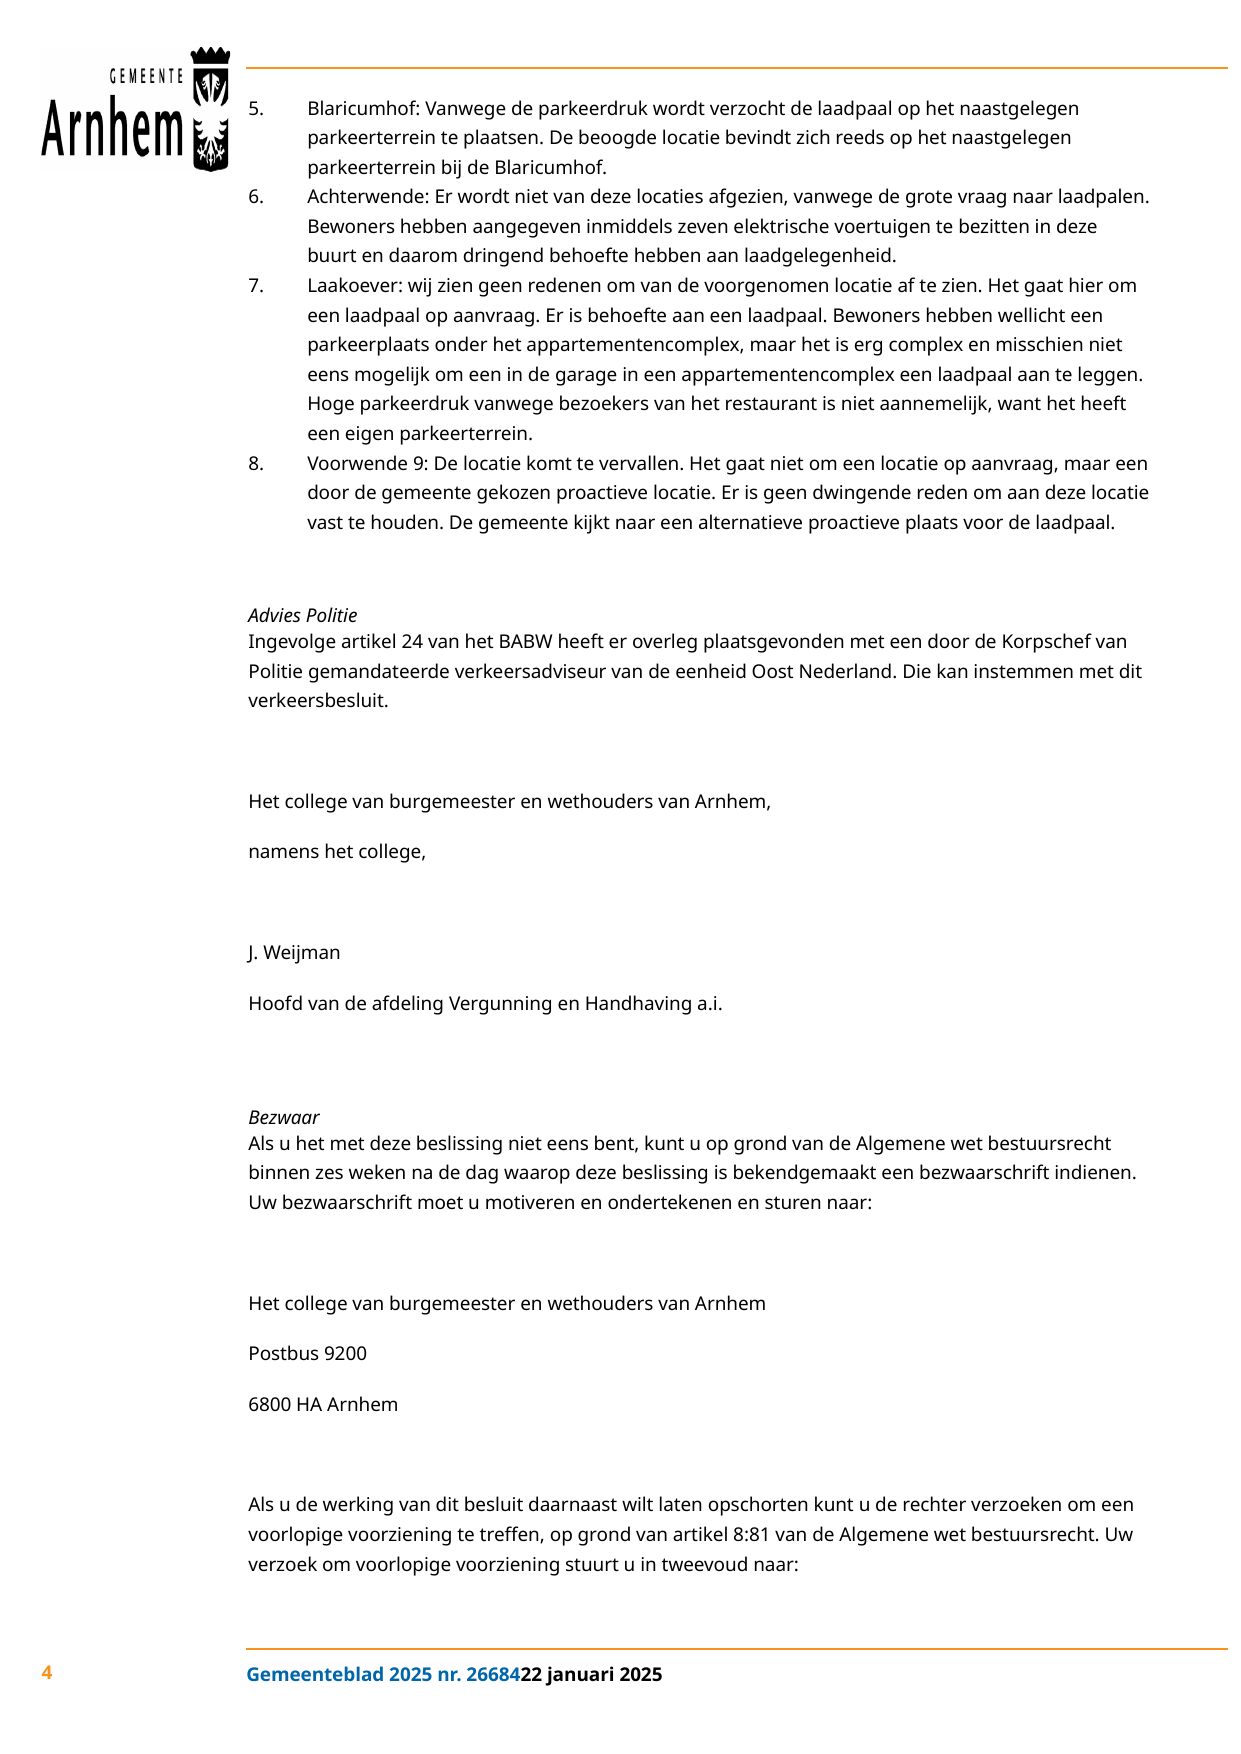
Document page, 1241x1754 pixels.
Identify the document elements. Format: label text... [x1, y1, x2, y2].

text Als u het met deze beslissing niet eens bent, kunt u op grond van de Algemene wet bestuursrecht binnen zes weken na de dag waarop deze beslissing is bekendgemaakt een bezwaarschrift indienen. Uw bezwaarschrift moet u motiveren en ondertekenen en sturen naar: [248, 1130, 1152, 1215]
text Als u de werking van dit besluit daarnaast wilt laten opschorten kunt u de rechter verzoeken om een voorlopige voorziening te treffen, op grond van artikel 8:81 van de Algemene wet bestuursrecht. Uw verzoek om voorlopige voorziening stuurt u in tweevoud naar: [248, 1492, 1152, 1577]
text namens het college, [248, 839, 1152, 864]
text J. Weijman [248, 939, 1152, 965]
text Het college van burgemeester en wethouders van Arnhem [248, 1290, 1152, 1316]
list Voorwende 9: De locatie komt te vervallen. Het gaat niet om een locatie op aanvraag, maar een door de gemeente gekozen proactieve locatie. Er is geen dwingende reden om aan deze locatie vast te houden. De gemeente kijkt naar een alternatieve proactieve plaats voor de laadpaal. [248, 450, 1152, 535]
list Laakoever: wij zien geen redenen om van de voorgenomen locatie af te zien. Het gaat hier om een laadpaal op aanvraag. Er is behoefte aan een laadpaal. Bewoners hebben wellicht een parkeerplaats onder het appartementencomplex, maar het is erg complex en misschien niet eens mogelijk om een in de garage in een appartementencomplex een laadpaal aan te leggen. Hoge parkeerdruk vanwege bezoekers van het restaurant is niet aannemelijk, want het heeft een eigen parkeerterrein. [248, 272, 1152, 446]
text Postbus 9200 [248, 1340, 1152, 1366]
text Advies Politie [248, 602, 1152, 628]
list Achterwende: Er wordt niet van deze locaties afgezien, vanwege de grote vraag naar laadpalen. Bewoners hebben aangegeven inmiddels zeven elektrische voertuigen te bezitten in deze buurt en daarom dringend behoefte hebben aan laadgelegenheid. [248, 183, 1152, 268]
text Hoofd van de afdeling Vergunning en Handhaving a.i. [248, 990, 1152, 1016]
text Het college van burgemeester en wethouders van Arnhem, [248, 788, 1152, 814]
list Blaricumhof: Vanwege de parkeerdruk wordt verzocht de laadpaal op het naastgelegen parkeerterrein te plaatsen. De beoogde locatie bevindt zich reeds op het naastgelegen parkeerterrein bij de Blaricumhof. [248, 95, 1152, 180]
text Bezwaar [248, 1104, 1152, 1130]
picture [41, 47, 231, 172]
text 6800 HA Arnhem [248, 1391, 1152, 1417]
text Ingevolge artikel 24 van het BABW heeft er overleg plaatsgevonden met een door de Korpschef van Politie gemandateerde verkeersadviseur van de eenheid Oost Nederland. Die kan instemmen met dit verkeersbesluit. [248, 628, 1152, 713]
